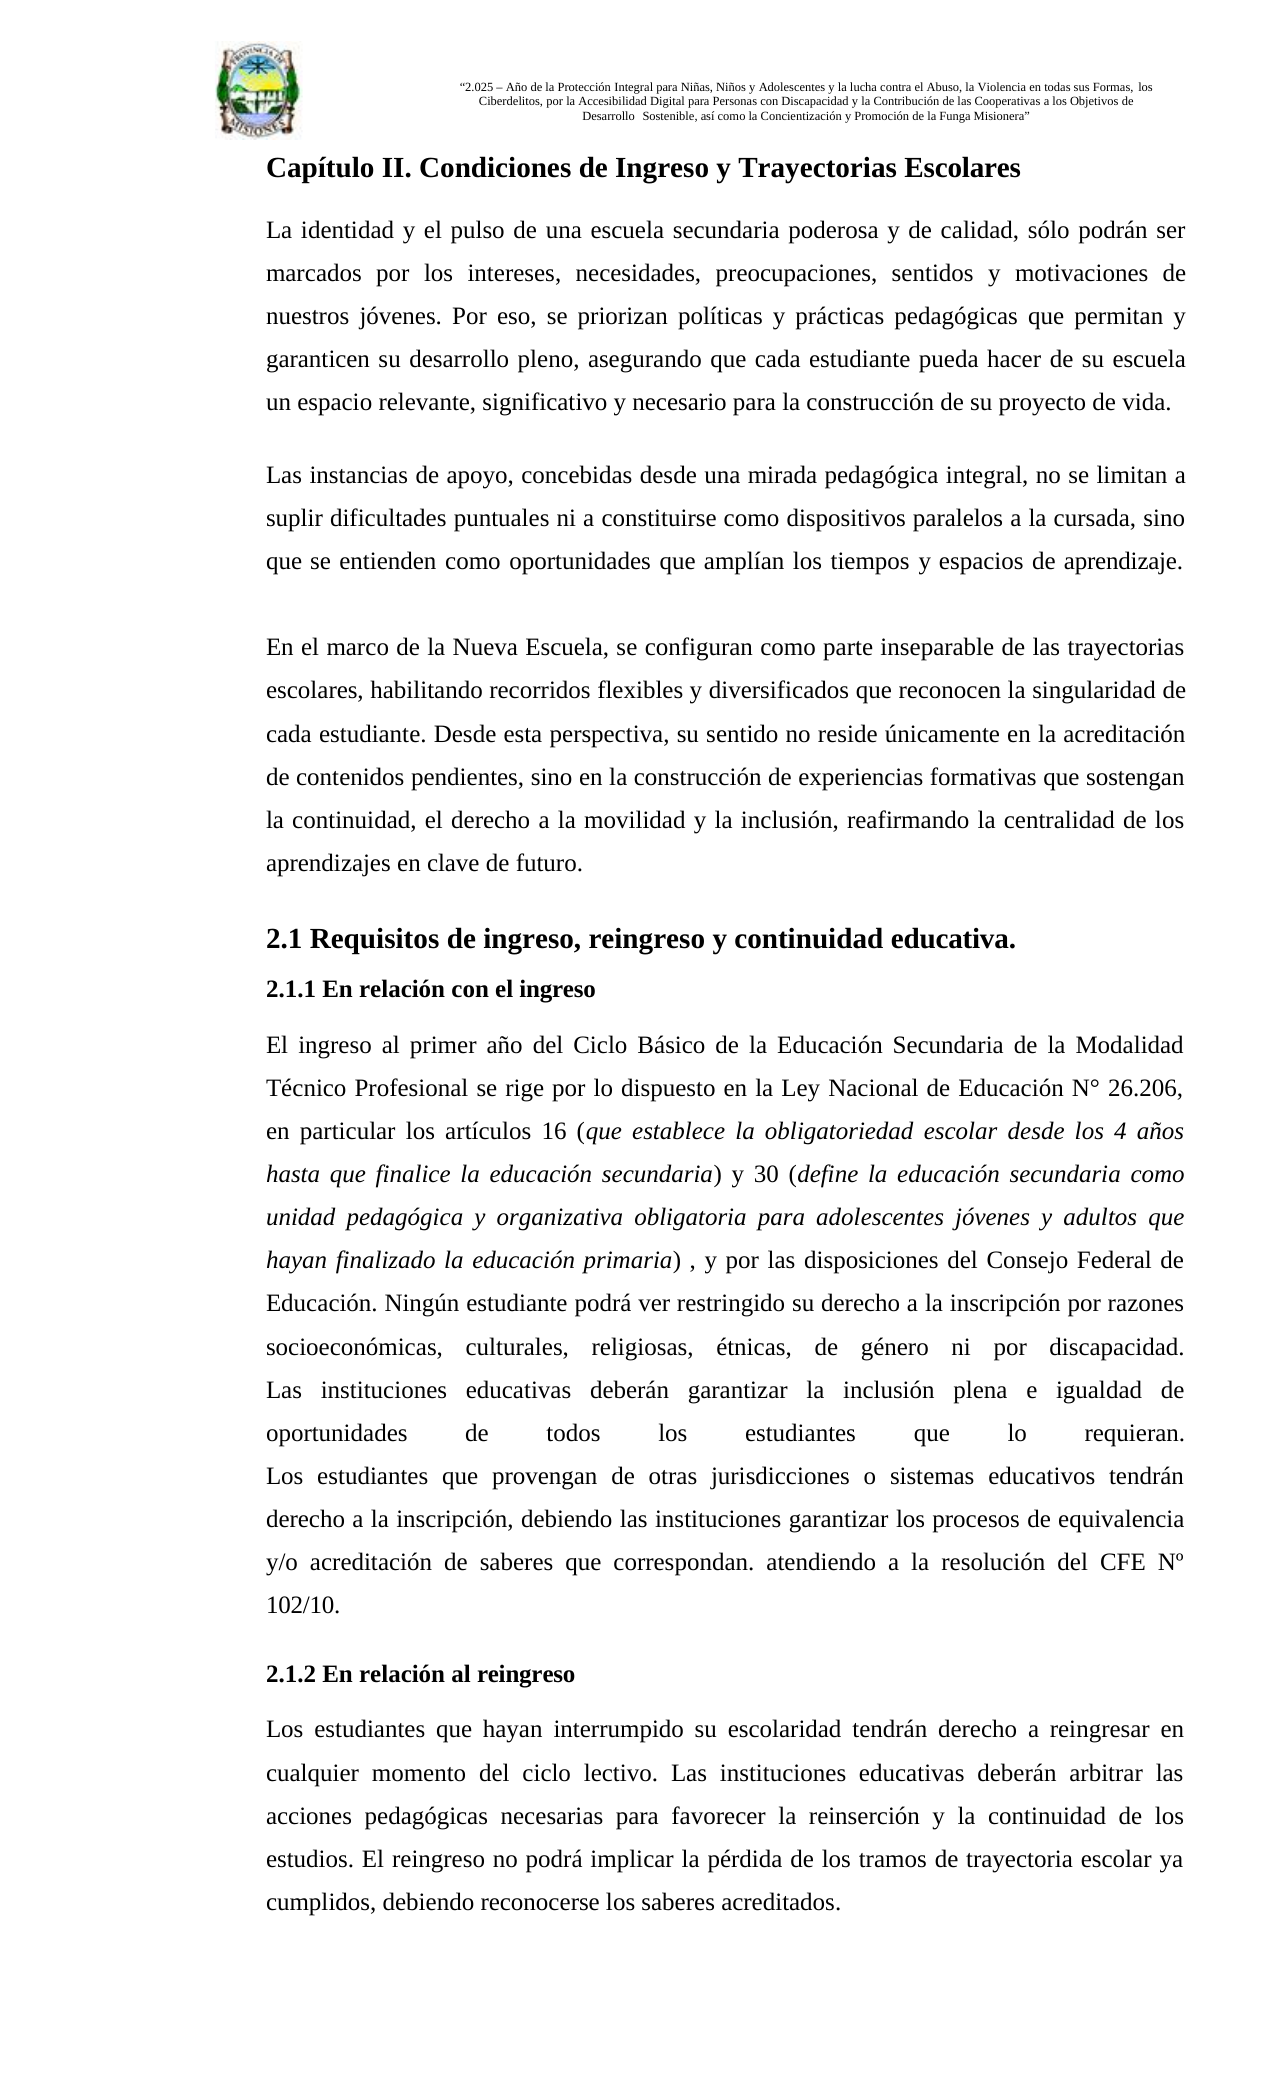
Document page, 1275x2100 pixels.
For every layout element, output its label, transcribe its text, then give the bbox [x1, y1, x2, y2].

subtitle En relación al reingreso [266, 1659, 1200, 1687]
subtitle Capítulo II. Condiciones de Ingreso y Trayectorias Escolares [266, 150, 1200, 183]
text Las instancias de apoyo, concebidas desde una mirada pedagógica integral, no se limitan a suplir dificultades puntuales ni a constituirse como dispositivos paralelos a la cursada, sino que se entienden como oportunidades que amplían los tiempos y espacios de aprendizaje. [266, 460, 1186, 575]
text La identidad y el pulso de una escuela secundaria poderosa y de calidad, sólo podrán ser marcados por los intereses, necesidades, preocupaciones, sentidos y motivaciones de nuestros jóvenes. Por eso, se priorizan políticas y prácticas pedagógicas que permitan y garanticen su desarrollo pleno, asegurando que cada estudiante pueda hacer de su escuela un espacio relevante, significativo y necesario para la construcción de su proyecto de vida. [266, 215, 1187, 416]
subtitle Requisitos de ingreso, reingreso y continuidad educativa. [266, 921, 1200, 954]
text El ingreso al primer año del Ciclo Básico de la Educación Secundaria de la Modalidad Técnico Profesional se rige por lo dispuesto en la Ley Nacional de Educación N° 26.206, en particular los artículos 16 (que establece la obligatoriedad escolar desde los 4 años hasta que finalice la educación secundaria) y 30 (define la educación secundaria como unidad pedagógica y organizativa obligatoria para adolescentes jóvenes y adultos que hayan finalizado la educación primaria) , y por las disposiciones del Consejo Federal de Educación. Ningún estudiante podrá ver restringido su derecho a la inscripción por razones socioeconómicas, culturales, religiosas, étnicas, de género ni por discapacidad. Las instituciones educativas deberán garantizar la inclusión plena e igualdad de oportunidades de todos los estudiantes que lo requieran. Los estudiantes que provengan de otras jurisdicciones o sistemas educativos tendrán derecho a la inscripción, debiendo las instituciones garantizar los procesos de equivalencia y/o acreditación de saberes que correspondan. atendiendo a la resolución del CFE Nº 102/10. [266, 1030, 1185, 1619]
picture [214, 41, 303, 140]
text En el marco de la Nueva Escuela, se configuran como parte inseparable de las trayectorias escolares, habilitando recorridos flexibles y diversificados que reconocen la singularidad de cada estudiante. Desde esta perspectiva, su sentido no reside únicamente en la acreditación de contenidos pendientes, sino en la construcción de experiencias formativas que sostengan la continuidad, el derecho a la movilidad y la inclusión, reafirmando la centralidad de los aprendizajes en clave de futuro. [266, 632, 1186, 877]
text Los estudiantes que hayan interrumpido su escolaridad tendrán derecho a reingresar en cualquier momento del ciclo lectivo. Las instituciones educativas deberán arbitrar las acciones pedagógicas necesarias para favorecer la reinserción y la continuidad de los estudios. El reingreso no podrá implicar la pérdida de los tramos de trayectoria escolar ya cumplidos, debiendo reconocerse los saberes acreditados. [266, 1714, 1184, 1916]
subtitle En relación con el ingreso [266, 974, 1200, 1003]
